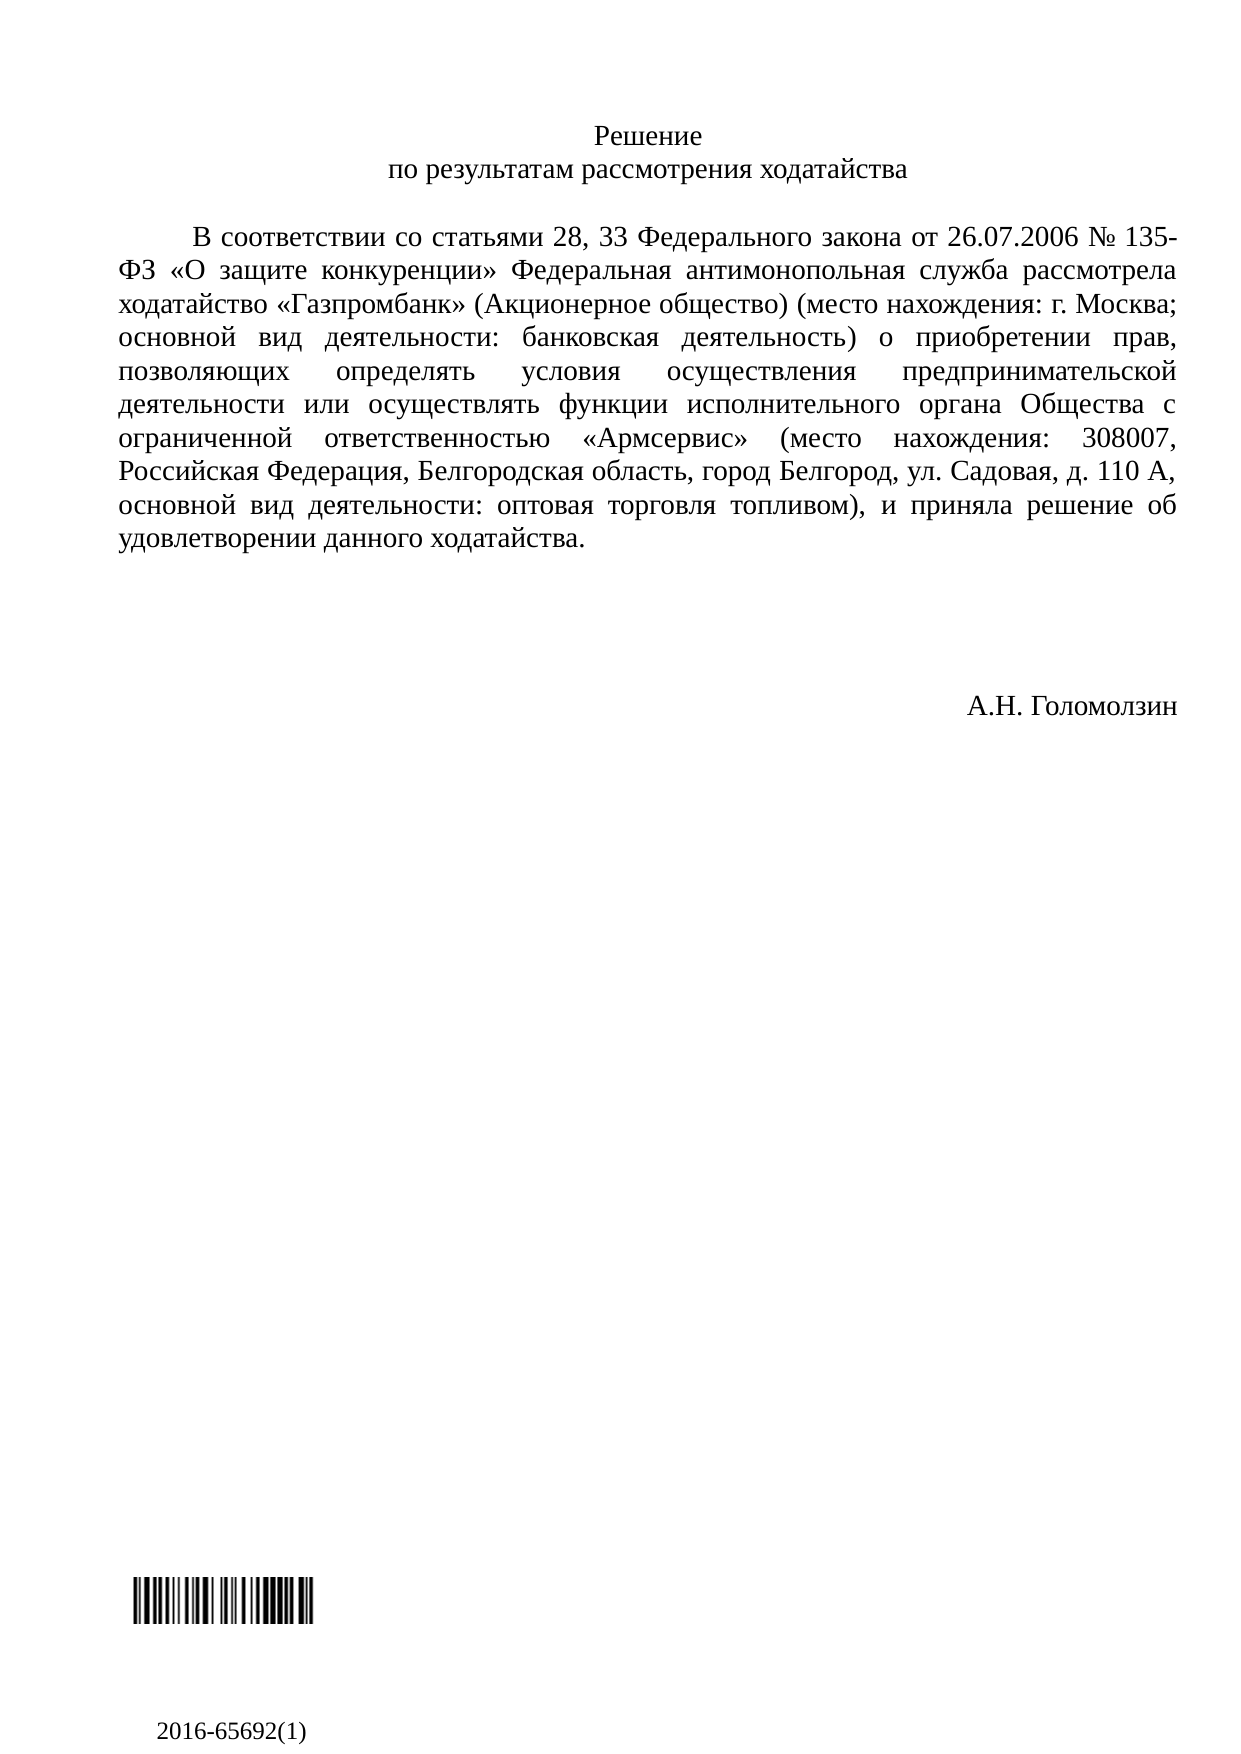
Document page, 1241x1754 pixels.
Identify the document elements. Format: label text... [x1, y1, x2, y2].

text Решение [118, 118, 1177, 152]
text по результатам рассмотрения ходатайства [118, 152, 1177, 185]
text В соответствии со статьями 28, 33 Федерального закона от 26.07.2006 № 135-ФЗ «О защите конкуренции» Федеральная антимонопольная служба рассмотрела ходатайство «Газпромбанк» (Акционерное общество) (место нахождения: г. Москва; основной вид деятельности: банковская деятельность) о приобретении прав, позволяющих определять условия осуществления предпринимательской деятельности или осуществлять функции исполнительного органа Общества с ограниченной ответственностью «Армсервис» (место нахождения: 308007, Российская Федерация, Белгородская область, город Белгород, ул. Садовая, д. 110 А, основной вид деятельности: оптовая торговля топливом), и приняла решение об удовлетворении данного ходатайства. [118, 219, 1177, 554]
text А.Н. Голомолзин [118, 688, 1177, 722]
picture [118, 1577, 331, 1624]
